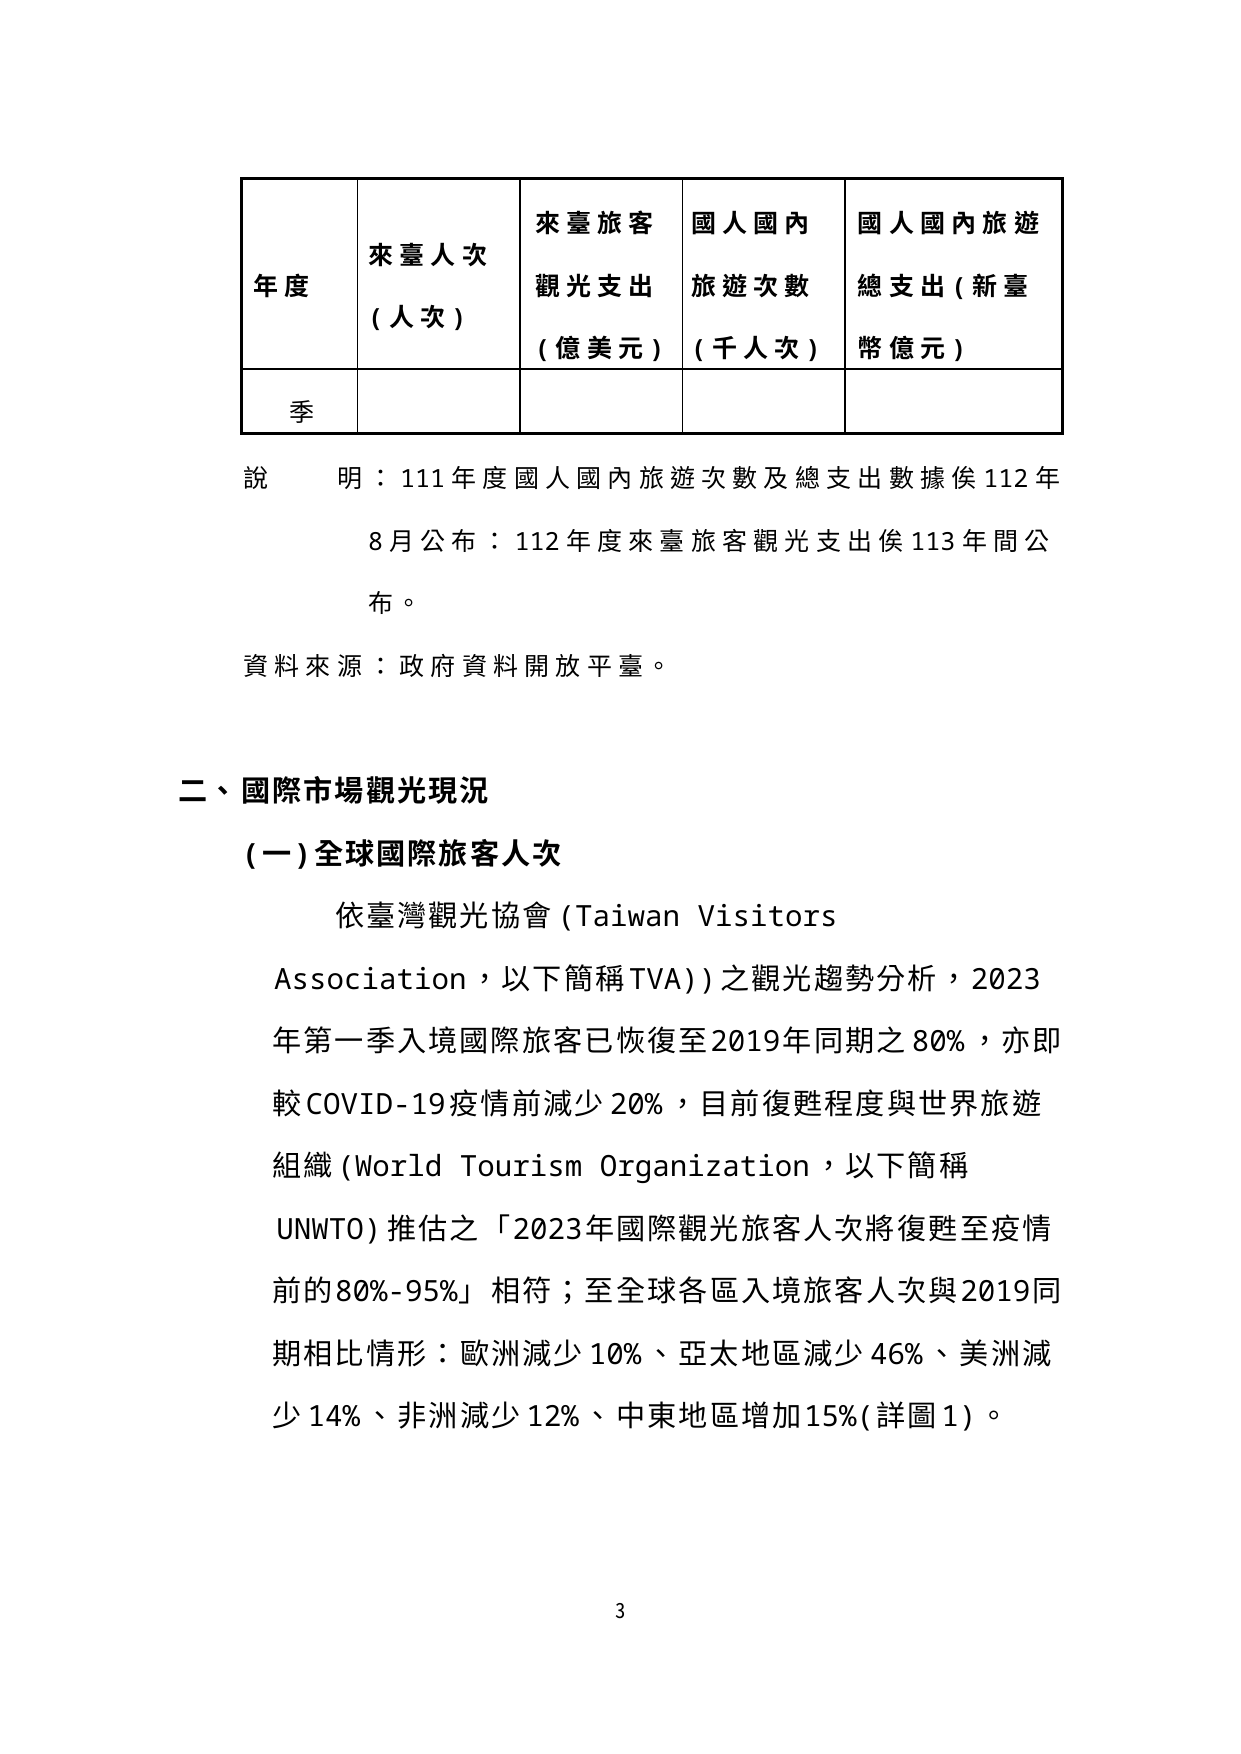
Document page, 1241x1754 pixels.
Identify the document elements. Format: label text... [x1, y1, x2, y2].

table_cell [358, 370, 519, 432]
table_cell 季 [243, 370, 357, 432]
table_header 年度 [243, 180, 357, 368]
table_cell - [521, 370, 682, 432]
table_header 國人國內旅遊總支出(新臺幣億元) [846, 180, 1061, 368]
table_cell - [683, 370, 844, 432]
text (一)全球國際旅客人次 [236, 810, 1063, 872]
table_header 來臺旅客觀光支出(億美元) [521, 180, 682, 368]
text 依臺灣觀光協會(Taiwan Visitors Association，以下簡稱TVA))之觀光趨勢分析，2023年第一季入境國際旅客已恢復至2019年同期之80%，亦即較COVID-19疫情前減少20%，目前復甦程度與世界旅遊組織(World Tourism Organization，以下簡稱UNWTO)推估之「2023年國際觀光旅客人次將復甦至疫情前的80%-95%」相符；至全球各區入境旅客人次與2019同期相比情形：歐洲減少10%、亞太地區減少46%、美洲減少14%、非洲減少12%、中東地區增加15%(詳圖1)。 [266, 872, 1063, 1497]
text 說 明：111年度國人國內旅遊次數及總支出數據俟112年8月公布：112年度來臺旅客觀光支出俟113年間公布。 [234, 435, 1063, 622]
table_cell - [846, 370, 1061, 432]
text 資料來源：政府資料開放平臺。 [234, 622, 1063, 685]
text 二、國際市場觀光現況 [177, 747, 1063, 810]
table_header 來臺人次(人次) [358, 180, 519, 368]
table_header 國人國內旅遊次數(千人次) [683, 180, 844, 368]
